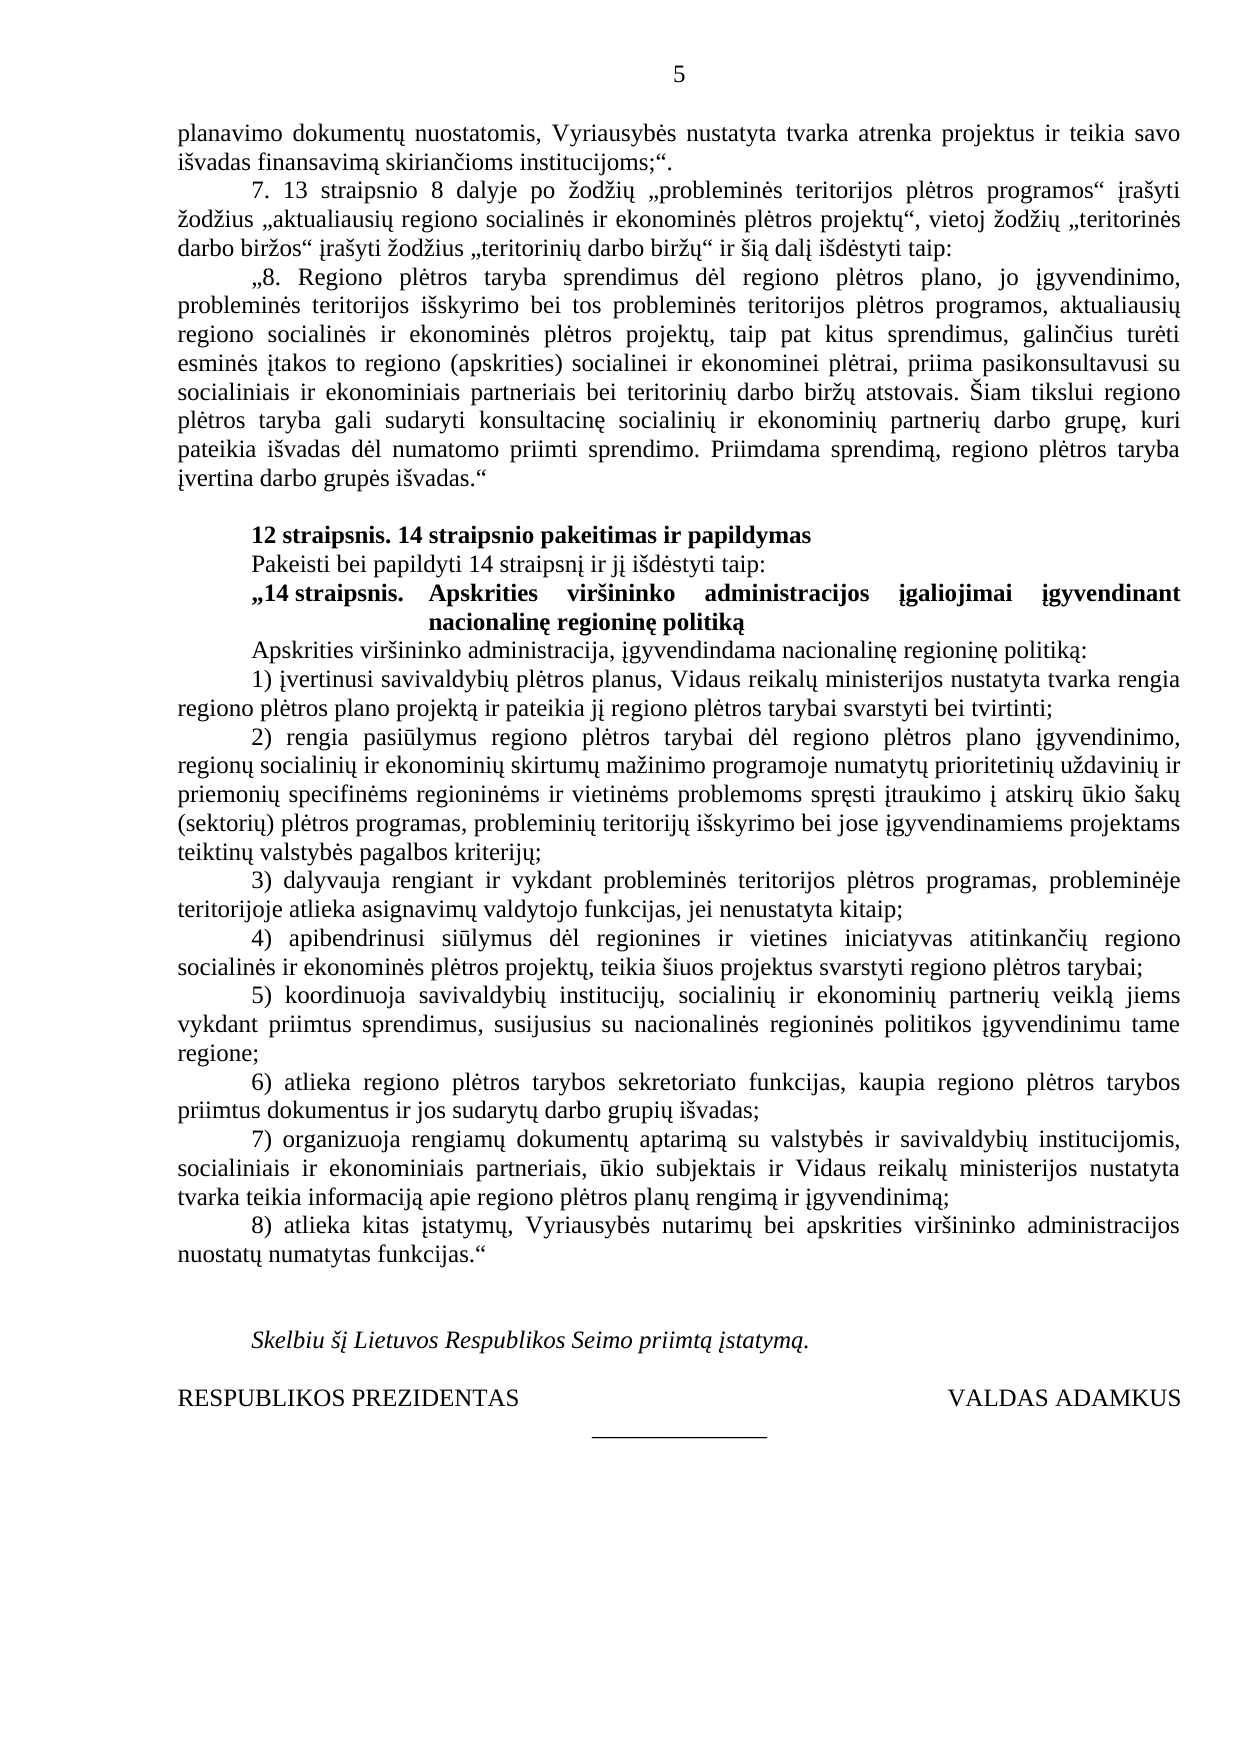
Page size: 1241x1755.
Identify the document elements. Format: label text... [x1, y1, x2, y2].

text Pakeisti bei papildyti 14 straipsnį ir jį išdėstyti taip: [177, 549, 1181, 578]
text 7) organizuoja rengiamų dokumentų aptarimą su valstybės ir savivaldybių institucijomis, socialiniais ir ekonominiais partneriais, ūkio subjektais ir Vidaus reikalų ministerijos nustatyta tvarka teikia informaciją apie regiono plėtros planų rengimą ir įgyvendinimą; [177, 1124, 1181, 1211]
text planavimo dokumentų nuostatomis, Vyriausybės nustatyta tvarka atrenka projektus ir teikia savo išvadas finansavimą skiriančioms institucijoms;“. [177, 118, 1181, 176]
text 12 straipsnis. 14 straipsnio pakeitimas ir papildymas [177, 521, 1181, 549]
text 3) dalyvauja rengiant ir vykdant probleminės teritorijos plėtros programas, probleminėje teritorijoje atlieka asignavimų valdytojo funkcijas, jei nenustatyta kitaip; [177, 866, 1181, 923]
text 6) atlieka regiono plėtros tarybos sekretoriato funkcijas, kaupia regiono plėtros tarybos priimtus dokumentus ir jos sudarytų darbo grupių išvadas; [177, 1067, 1181, 1124]
text „14 straipsnis. Apskrities viršininko administracijos įgaliojimai įgyvendinant nacionalinę regioninę politiką [251, 578, 1181, 636]
text 5) koordinuoja savivaldybių institucijų, socialinių ir ekonominių partnerių veiklą jiems vykdant priimtus sprendimus, susijusius su nacionalinės regioninės politikos įgyvendinimu tame regione; [177, 981, 1181, 1067]
text Skelbiu šį Lietuvos Respublikos Seimo priimtą įstatymą. [177, 1326, 1181, 1354]
text 2) rengia pasiūlymus regiono plėtros tarybai dėl regiono plėtros plano įgyvendinimo, regionų socialinių ir ekonominių skirtumų mažinimo programoje numatytų prioritetinių uždavinių ir priemonių specifinėms regioninėms ir vietinėms problemoms spręsti įtraukimo į atskirų ūkio šakų (sektorių) plėtros programas, probleminių teritorijų išskyrimo bei jose įgyvendinamiems projektams teiktinų valstybės pagalbos kriterijų; [177, 722, 1181, 866]
text 8) atlieka kitas įstatymų, Vyriausybės nutarimų bei apskrities viršininko administracijos nuostatų numatytas funkcijas.“ [177, 1211, 1181, 1268]
text RESPUBLIKOS PREZIDENTAS VALDAS ADAMKUS [177, 1383, 1181, 1412]
text 7. 13 straipsnio 8 dalyje po žodžių „probleminės teritorijos plėtros programos“ įrašyti žodžius „aktualiausių regiono socialinės ir ekonominės plėtros projektų“, vietoj žodžių „teritorinės darbo biržos“ įrašyti žodžius „teritorinių darbo biržų“ ir šią dalį išdėstyti taip: [177, 176, 1181, 262]
text Apskrities viršininko administracija, įgyvendindama nacionalinę regioninę politiką: [177, 636, 1181, 664]
text ______________ [177, 1412, 1181, 1441]
text „8. Regiono plėtros taryba sprendimus dėl regiono plėtros plano, jo įgyvendinimo, probleminės teritorijos išskyrimo bei tos probleminės teritorijos plėtros programos, aktualiausių regiono socialinės ir ekonominės plėtros projektų, taip pat kitus sprendimus, galinčius turėti esminės įtakos to regiono (apskrities) socialinei ir ekonominei plėtrai, priima pasikonsultavusi su socialiniais ir ekonominiais partneriais bei teritorinių darbo biržų atstovais. Šiam tikslui regiono plėtros taryba gali sudaryti konsultacinę socialinių ir ekonominių partnerių darbo grupę, kuri pateikia išvadas dėl numatomo priimti sprendimo. Priimdama sprendimą, regiono plėtros taryba įvertina darbo grupės išvadas.“ [177, 262, 1181, 492]
text 4) apibendrinusi siūlymus dėl regionines ir vietines iniciatyvas atitinkančių regiono socialinės ir ekonominės plėtros projektų, teikia šiuos projektus svarstyti regiono plėtros tarybai; [177, 923, 1181, 981]
text 1) įvertinusi savivaldybių plėtros planus, Vidaus reikalų ministerijos nustatyta tvarka rengia regiono plėtros plano projektą ir pateikia jį regiono plėtros tarybai svarstyti bei tvirtinti; [177, 664, 1181, 722]
